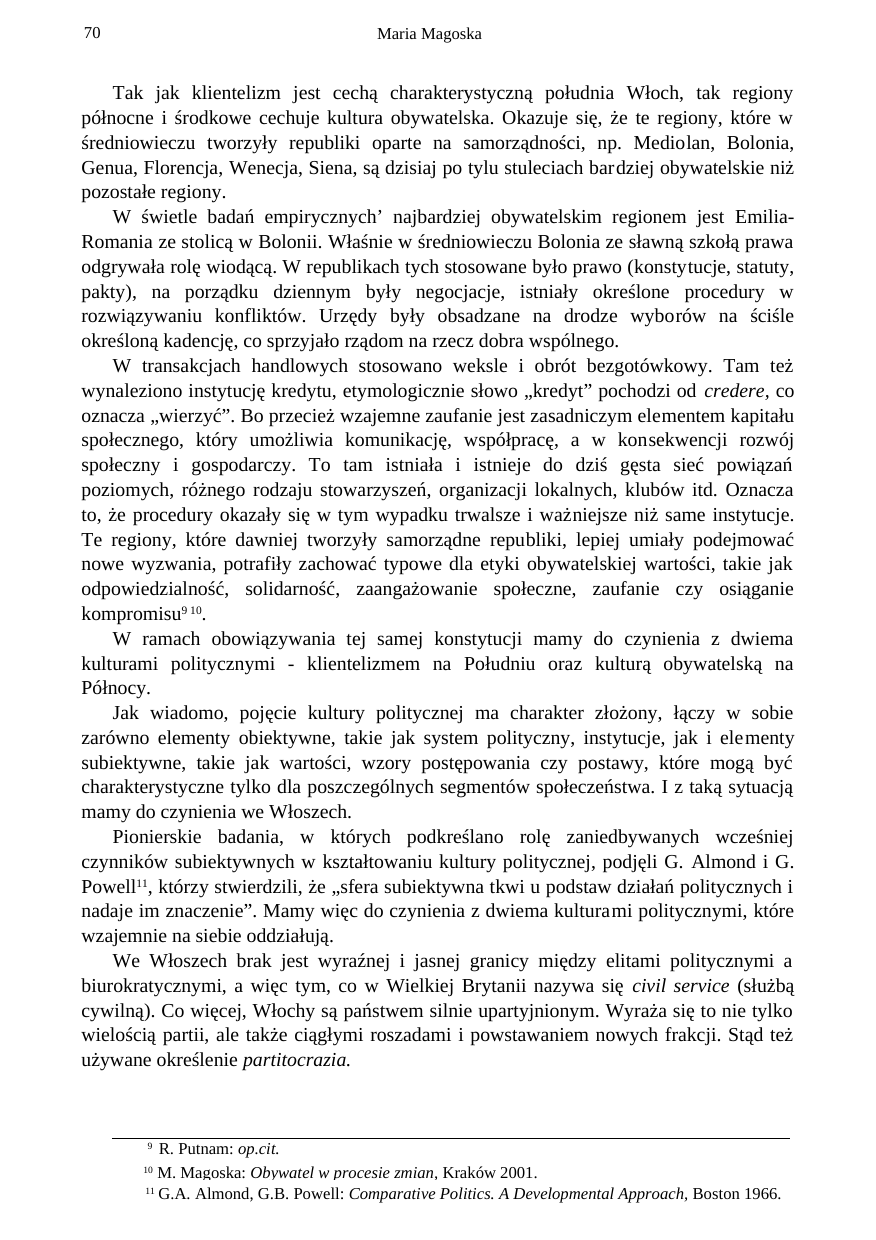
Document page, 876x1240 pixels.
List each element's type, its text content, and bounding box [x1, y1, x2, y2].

text Maria Magoska [377, 24, 501, 43]
text Tak jak klientelizm jest cechą charakterystyczną południa Włoch, tak regiony północne i środkowe cechuje kultura obywatelska. Okazuje się, że te regiony, które w średniowieczu tworzyły republiki oparte na samorządności, np. Medio­lan, Bolonia, Genua, Florencja, Wenecja, Siena, są dzisiaj po tylu stuleciach bar­dziej obywatelskie niż pozostałe regiony. [81, 81, 794, 203]
text 11 G.A. Almond, G.B. Powell: Comparative Politics. A Developmental Approach, Boston 1966. [112, 1184, 790, 1203]
text W transakcjach handlowych stosowano weksle i obrót bezgotówkowy. Tam też wynaleziono instytucję kredytu, etymologicznie słowo „kredyt” pochodzi od cre­dere, co oznacza „wierzyć”. Bo przecież wzajemne zaufanie jest zasadniczym ele­mentem kapitału społecznego, który umożliwia komunikację, współpracę, a w kon­sekwencji rozwój społeczny i gospodarczy. To tam istniała i istnieje do dziś gęsta sieć powiązań poziomych, różnego rodzaju stowarzyszeń, organizacji lokalnych, klubów itd. Oznacza to, że procedury okazały się w tym wypadku trwalsze i waż­niejsze niż same instytucje. Te regiony, które dawniej tworzyły samorządne repu­bliki, lepiej umiały podejmować nowe wyzwania, potrafiły zachować typowe dla etyki obywatelskiej wartości, takie jak odpowiedzialność, solidarność, zaangażo­wanie społeczne, zaufanie czy osiąganie kompromisu9 10. [81, 354, 794, 625]
text 70 [84, 23, 108, 42]
text Pionierskie badania, w których podkreślano rolę zaniedbywanych wcześniej czynników subiektywnych w kształtowaniu kultury politycznej, podjęli G. Almond i G. Powell11, którzy stwierdzili, że „sfera subiektywna tkwi u podstaw działań politycznych i nadaje im znaczenie”. Mamy więc do czynienia z dwiema kultura­mi politycznymi, które wzajemnie na siebie oddziałują. [81, 825, 794, 947]
text 9 R. Putnam: op.cit. [112, 1139, 790, 1158]
text W świetle badań empirycznych’ najbardziej obywatelskim regionem jest Emi­lia-Romania ze stolicą w Bolonii. Właśnie w średniowieczu Bolonia ze sławną szkołą prawa odgrywała rolę wiodącą. W republikach tych stosowane było prawo (konsty­tucje, statuty, pakty), na porządku dziennym były negocjacje, istniały określone procedury w rozwiązywaniu konfliktów. Urzędy były obsadzane na drodze wybo­rów na ściśle określoną kadencję, co sprzyjało rządom na rzecz dobra wspólnego. [81, 205, 794, 352]
text We Włoszech brak jest wyraźnej i jasnej granicy między elitami politycznymi a biurokratycznymi, a więc tym, co w Wielkiej Brytanii nazywa się civil service (służbą cywilną). Co więcej, Włochy są państwem silnie upartyjnionym. Wyraża się to nie tylko wielością partii, ale także ciągłymi roszadami i powstawaniem nowych frakcji. Stąd też używane określenie partitocrazia. [81, 949, 794, 1071]
text Jak wiadomo, pojęcie kultury politycznej ma charakter złożony, łączy w sobie zarówno elementy obiektywne, takie jak system polityczny, instytucje, jak i ele­menty subiektywne, takie jak wartości, wzory postępowania czy postawy, które mogą być charakterystyczne tylko dla poszczególnych segmentów społeczeństwa. I z taką sytuacją mamy do czynienia we Włoszech. [81, 701, 794, 823]
text 10 M. Magoska: Obywatel w procesie zmian, Kraków 2001. [112, 1163, 790, 1180]
text W ramach obowiązywania tej samej konstytucji mamy do czynienia z dwiema kulturami politycznymi - klientelizmem na Południu oraz kulturą obywatelską na Północy. [81, 627, 794, 699]
